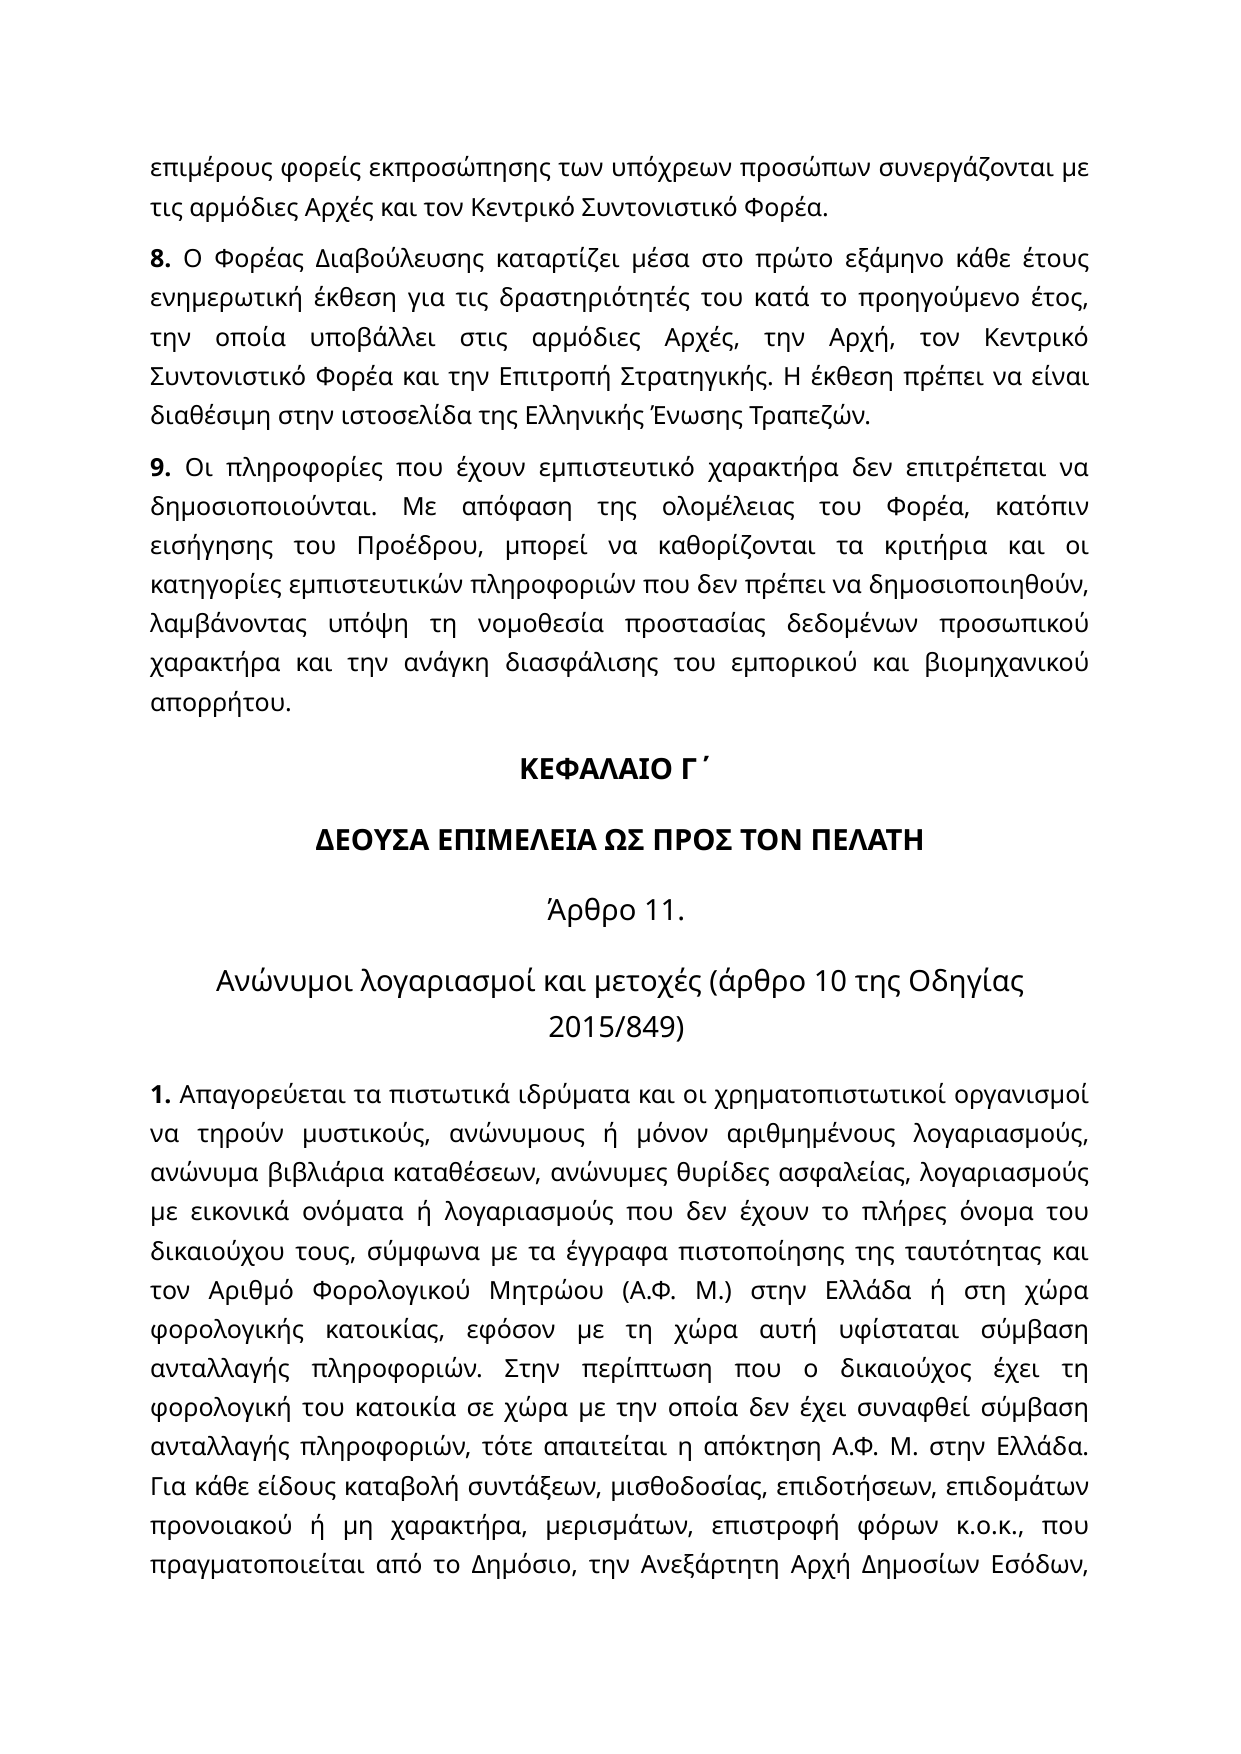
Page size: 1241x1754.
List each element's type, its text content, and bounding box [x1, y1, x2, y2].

subtitle ΚΕΦΑΛΑΙΟ Γ΄ [150, 748, 1090, 788]
subtitle Ανώνυμοι λογαριασμοί και μετοχές (άρθρο 10 της Οδηγίας 2015/849) [150, 960, 1090, 1046]
text 9. Οι πληροφορίες που έχουν εμπιστευτικό χαρακτήρα δεν επιτρέπεται να δημοσιοποιούνται. Με απόφαση της ολομέλειας του Φορέα, κατόπιν εισήγησης του Προέδρου, μπορεί να καθορίζονται τα κριτήρια και οι κατηγορίες εμπιστευτικών πληροφοριών που δεν πρέπει να δημοσιοποιηθούν, λαμβάνοντας υπόψη τη νομοθεσία προστασίας δεδομένων προσωπικού χαρακτήρα και την ανάγκη διασφάλισης του εμπορικού και βιομηχανικού απορρήτου. [150, 449, 1090, 718]
text επιμέρους φορείς εκπροσώπησης των υπόχρεων προσώπων συνεργάζονται με τις αρμόδιες Αρχές και τον Κεντρικό Συντονιστικό Φορέα. [150, 150, 1090, 223]
text 8. Ο Φορέας Διαβούλευσης καταρτίζει μέσα στο πρώτο εξάμηνο κάθε έτους ενημερωτική έκθεση για τις δραστηριότητές του κατά το προηγούμενο έτος, την οποία υποβάλλει στις αρμόδιες Αρχές, την Αρχή, τον Κεντρικό Συντονιστικό Φορέα και την Επιτροπή Στρατηγικής. Η έκθεση πρέπει να είναι διαθέσιμη στην ιστοσελίδα της Ελληνικής Ένωσης Τραπεζών. [150, 241, 1090, 432]
text 1. Απαγορεύεται τα πιστωτικά ιδρύματα και οι χρηματοπιστωτικοί οργανισμοί να τηρούν μυστικούς, ανώνυμους ή μόνον αριθμημένους λογαριασμούς, ανώνυμα βιβλιάρια καταθέσεων, ανώνυμες θυρίδες ασφαλείας, λογαριασμούς με εικονικά ονόματα ή λογαριασμούς που δεν έχουν το πλήρες όνομα του δικαιούχου τους, σύμφωνα με τα έγγραφα πιστοποίησης της ταυτότητας και τον Αριθμό Φορολογικού Μητρώου (Α.Φ. Μ.) στην Ελλάδα ή στη χώρα φορολογικής κατοικίας, εφόσον με τη χώρα αυτή υφίσταται σύμβαση ανταλλαγής πληροφοριών. Στην περίπτωση που ο δικαιούχος έχει τη φορολογική του κατοικία σε χώρα με την οποία δεν έχει συναφθεί σύμβαση ανταλλαγής πληροφοριών, τότε απαιτείται η απόκτηση Α.Φ. Μ. στην Ελλάδα. Για κάθε είδους καταβολή συντάξεων, μισθοδοσίας, επιδοτήσεων, επιδομάτων προνοιακού ή μη χαρακτήρα, μερισμάτων, επιστροφή φόρων κ.ο.κ., που πραγματοποιείται από το Δημόσιο, την Ανεξάρτητη Αρχή Δημοσίων Εσόδων, [150, 1076, 1090, 1581]
subtitle ΔΕΟΥΣΑ ΕΠΙΜΕΛΕΙΑ ΩΣ ΠΡΟΣ ΤΟΝ ΠΕΛΑΤΗ [150, 819, 1090, 859]
subtitle Άρθρο 11. [150, 889, 1090, 929]
